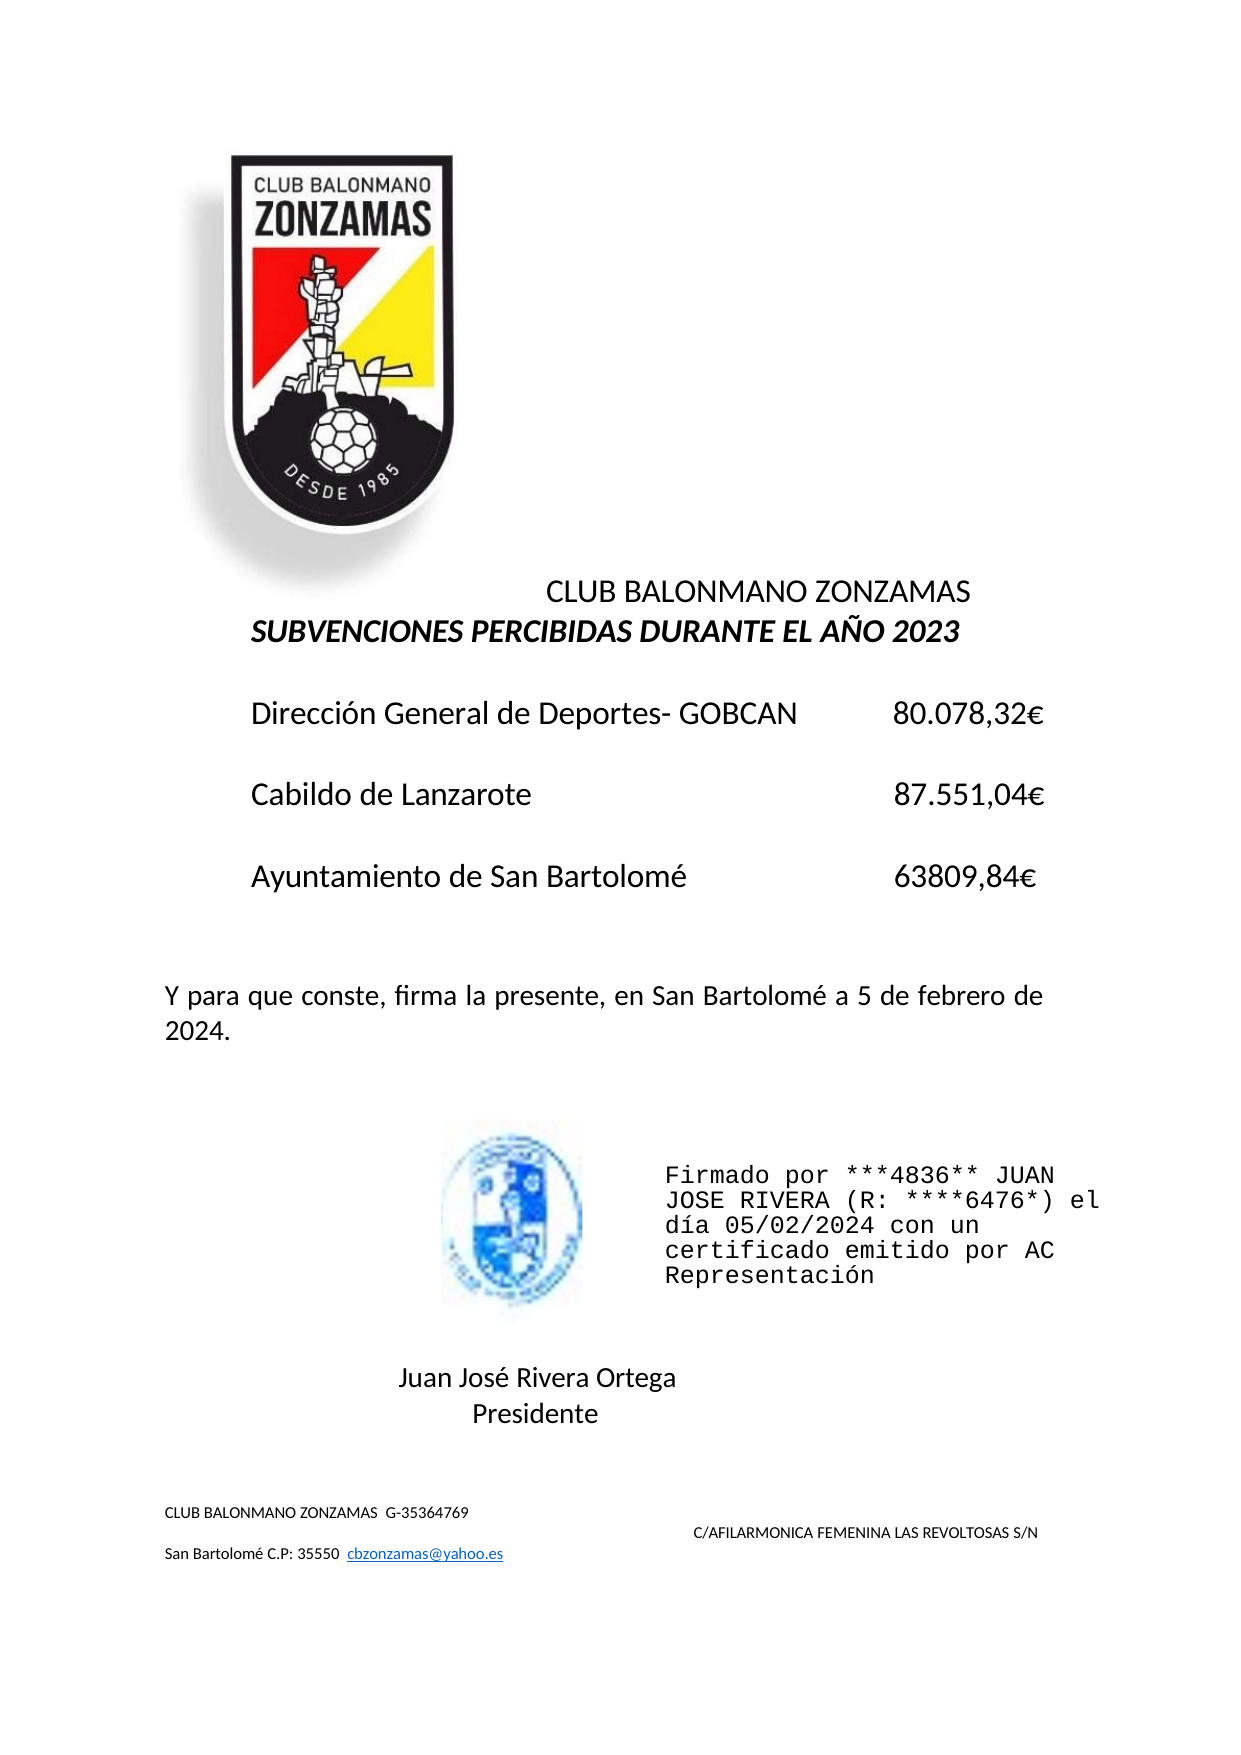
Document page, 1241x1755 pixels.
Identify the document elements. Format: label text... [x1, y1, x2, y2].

text Juan José Rivera Ortega Presidente [398, 1359, 798, 1431]
text SUBVENCIONES PERCIBIDAS DURANTE EL AÑO 2023 [251, 610, 1111, 651]
table_header Dirección General de Deportes- GOBCAN [245, 687, 848, 755]
table_header 80.078,32€ [848, 687, 1051, 755]
table_cell 63809,84€ [848, 836, 1051, 904]
table_cell 87.551,04€ [848, 755, 1051, 836]
text C/AFILARMONICA FEMENINA LAS REVOLTOSAS S/N [693, 1523, 1111, 1543]
text CLUB BALONMANO ZONZAMAS [546, 569, 1111, 610]
text Firmado por ***4836** JUAN JOSE RIVERA (R: ****6476*) el [664, 1163, 1100, 1213]
subtitle Y para que conste, ﬁrma la presente, en San Bartolomé a 5 de febrero de 2024. [164, 977, 1111, 1048]
table_cell Cabildo de Lanzarote [245, 755, 848, 836]
table_cell Ayuntamiento de San Bartolomé [245, 836, 848, 904]
text San Bartolomé C.P: 35550 cbzonzamas@yahoo.es [164, 1543, 908, 1563]
text día 05/02/2024 con un certificado emitido por AC Representación [664, 1213, 1055, 1288]
text CLUB BALONMANO ZONZAMAS G-35364769 [164, 1502, 908, 1522]
